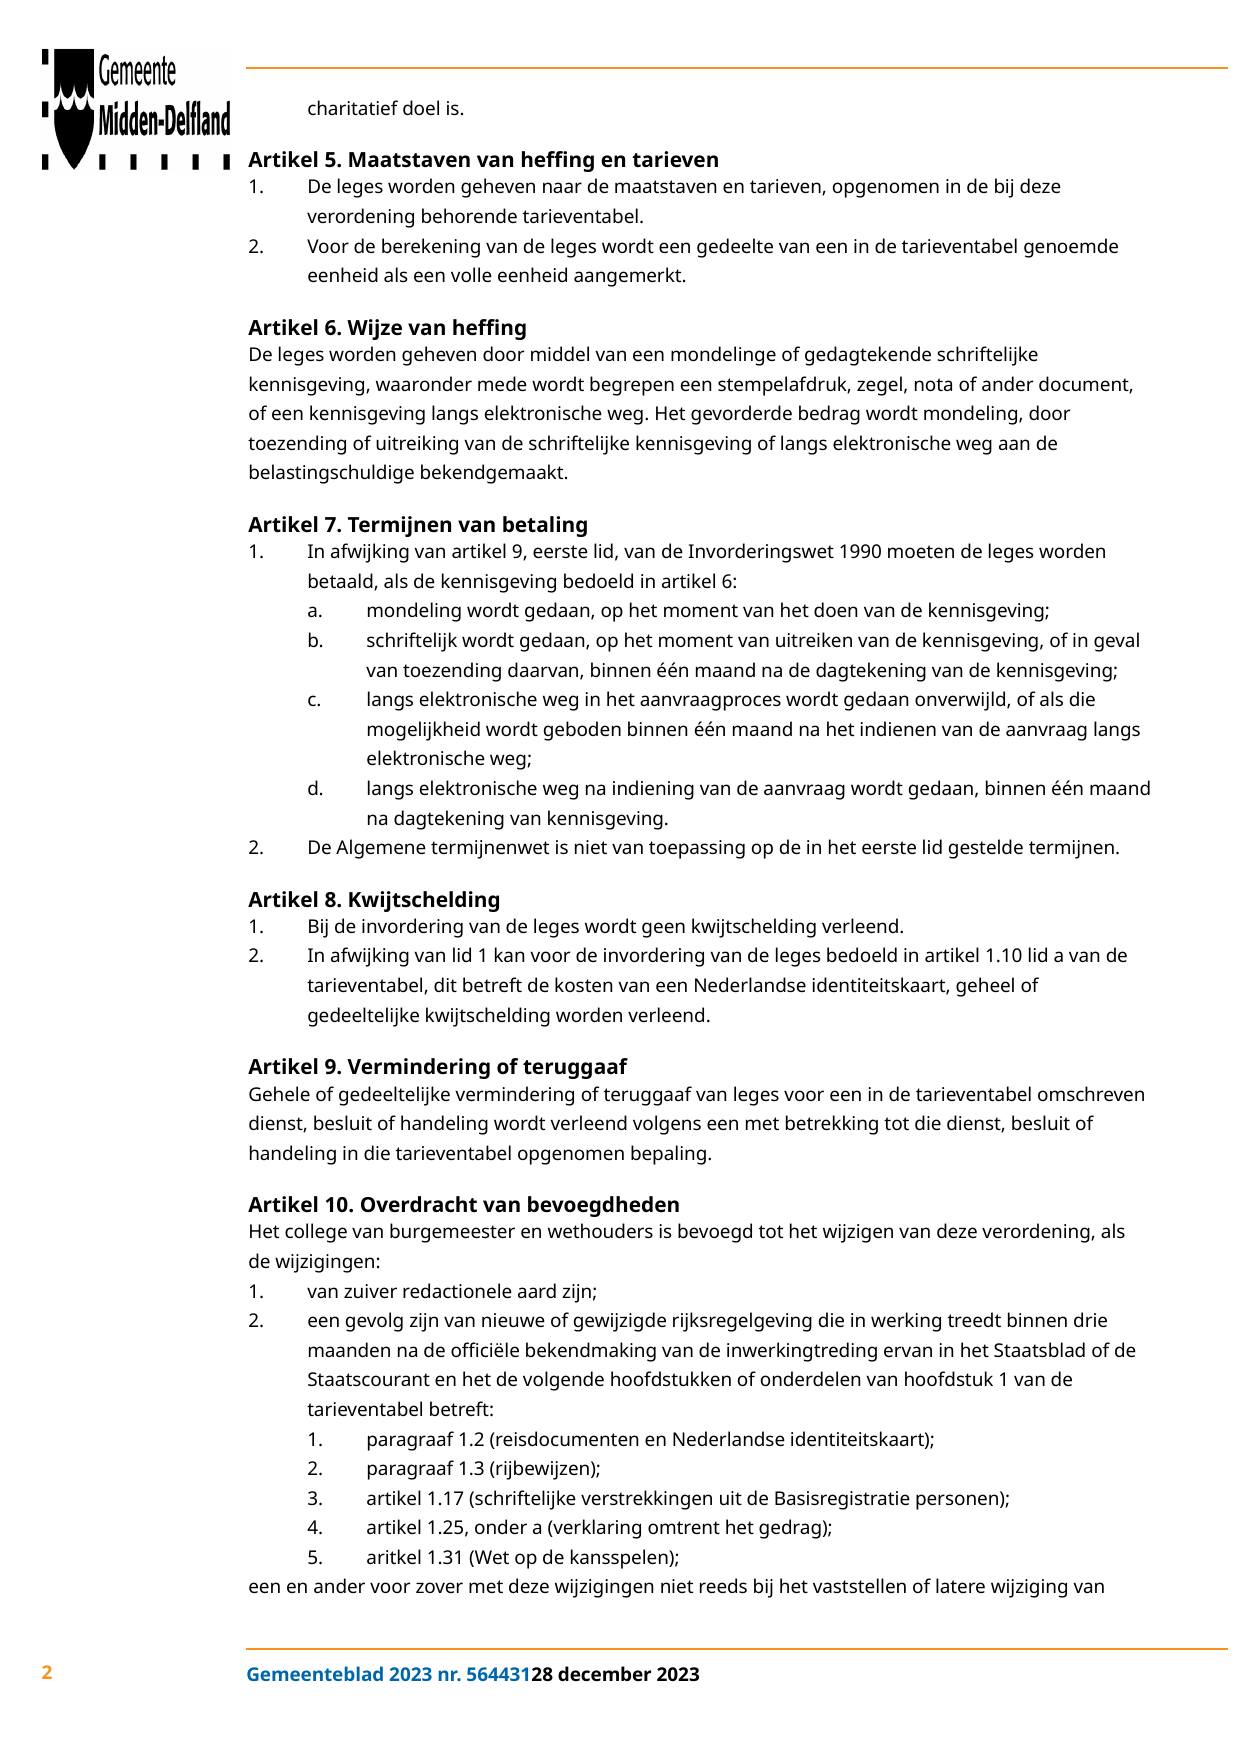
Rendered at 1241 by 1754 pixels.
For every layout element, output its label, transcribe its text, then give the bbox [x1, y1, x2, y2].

text Artikel 8. Kwijtschelding [248, 885, 1152, 913]
list een gevolg zijn van nieuwe of gewijzigde rijksregelgeving die in werking treedt binnen drie maanden na de officiële bekendmaking van de inwerkingtreding ervan in het Staatsblad of de Staatscourant en het de volgende hoofdstukken of onderdelen van hoofdstuk 1 van de tarieventabel betreft: [248, 1307, 1152, 1422]
list paragraaf 1.2 (reisdocumenten en Nederlandse identiteitskaart); [307, 1426, 1152, 1452]
list charitatief doel is. [248, 95, 1152, 121]
picture [41, 47, 231, 172]
text een en ander voor zover met deze wijzigingen niet reeds bij het vaststellen of latere wijziging van [248, 1574, 1152, 1599]
text Het college van burgemeester en wethouders is bevoegd tot het wijzigen van deze verordening, als de wijzigingen: [248, 1219, 1152, 1274]
text Artikel 10. Overdracht van bevoegdheden [248, 1190, 1152, 1219]
list mondeling wordt gedaan, op het moment van het doen van de kennisgeving; [307, 598, 1152, 623]
list In afwijking van lid 1 kan voor de invordering van de leges bedoeld in artikel 1.10 lid a van de tarieventabel, dit betreft de kosten van een Nederlandse identiteitskaart, geheel of gedeeltelijke kwijtschelding worden verleend. [248, 943, 1152, 1028]
text Artikel 7. Termijnen van betaling [248, 510, 1152, 538]
list De leges worden geheven naar de maatstaven en tarieven, opgenomen in de bij deze verordening behorende tarieventabel. [248, 174, 1152, 229]
list artikel 1.25, onder a (verklaring omtrent het gedrag); [307, 1514, 1152, 1540]
text Artikel 6. Wijze van heffing [248, 313, 1152, 341]
list langs elektronische weg na indiening van de aanvraag wordt gedaan, binnen één maand na dagtekening van kennisgeving. [307, 775, 1152, 830]
text Gehele of gedeeltelijke vermindering of teruggaaf van leges voor een in de tarieventabel omschreven dienst, besluit of handeling wordt verleend volgens een met betrekking tot die dienst, besluit of handeling in die tarieventabel opgenomen bepaling. [248, 1081, 1152, 1166]
text Artikel 5. Maatstaven van heffing en tarieven [248, 145, 1152, 174]
list Voor de berekening van de leges wordt een gedeelte van een in de tarieventabel genoemde eenheid als een volle eenheid aangemerkt. [248, 233, 1152, 288]
list artikel 1.17 (schriftelijke verstrekkingen uit de Basisregistratie personen); [307, 1485, 1152, 1511]
list De Algemene termijnenwet is niet van toepassing op de in het eerste lid gestelde termijnen. [248, 834, 1152, 860]
list Bij de invordering van de leges wordt geen kwijtschelding verleend. [248, 913, 1152, 939]
list aritkel 1.31 (Wet op de kansspelen); [307, 1544, 1152, 1570]
text Artikel 9. Vermindering of teruggaaf [248, 1052, 1152, 1081]
list langs elektronische weg in het aanvraagproces wordt gedaan onverwijld, of als die mogelijkheid wordt geboden binnen één maand na het indienen van de aanvraag langs elektronische weg; [307, 686, 1152, 771]
list schriftelijk wordt gedaan, op het moment van uitreiken van de kennisgeving, of in geval van toezending daarvan, binnen één maand na de dagtekening van de kennisgeving; [307, 627, 1152, 682]
text De leges worden geheven door middel van een mondelinge of gedagtekende schriftelijke kennisgeving, waaronder mede wordt begrepen een stempelafdruk, zegel, nota of ander document, of een kennisgeving langs elektronische weg. Het gevorderde bedrag wordt mondeling, door toezending of uitreiking van de schriftelijke kennisgeving of langs elektronische weg aan de belastingschuldige bekendgemaakt. [248, 341, 1152, 485]
list van zuiver redactionele aard zijn; [248, 1278, 1152, 1304]
list In afwijking van artikel 9, eerste lid, van de Invorderingswet 1990 moeten de leges worden betaald, als de kennisgeving bedoeld in artikel 6: [248, 538, 1152, 594]
list paragraaf 1.3 (rijbewijzen); [307, 1455, 1152, 1481]
